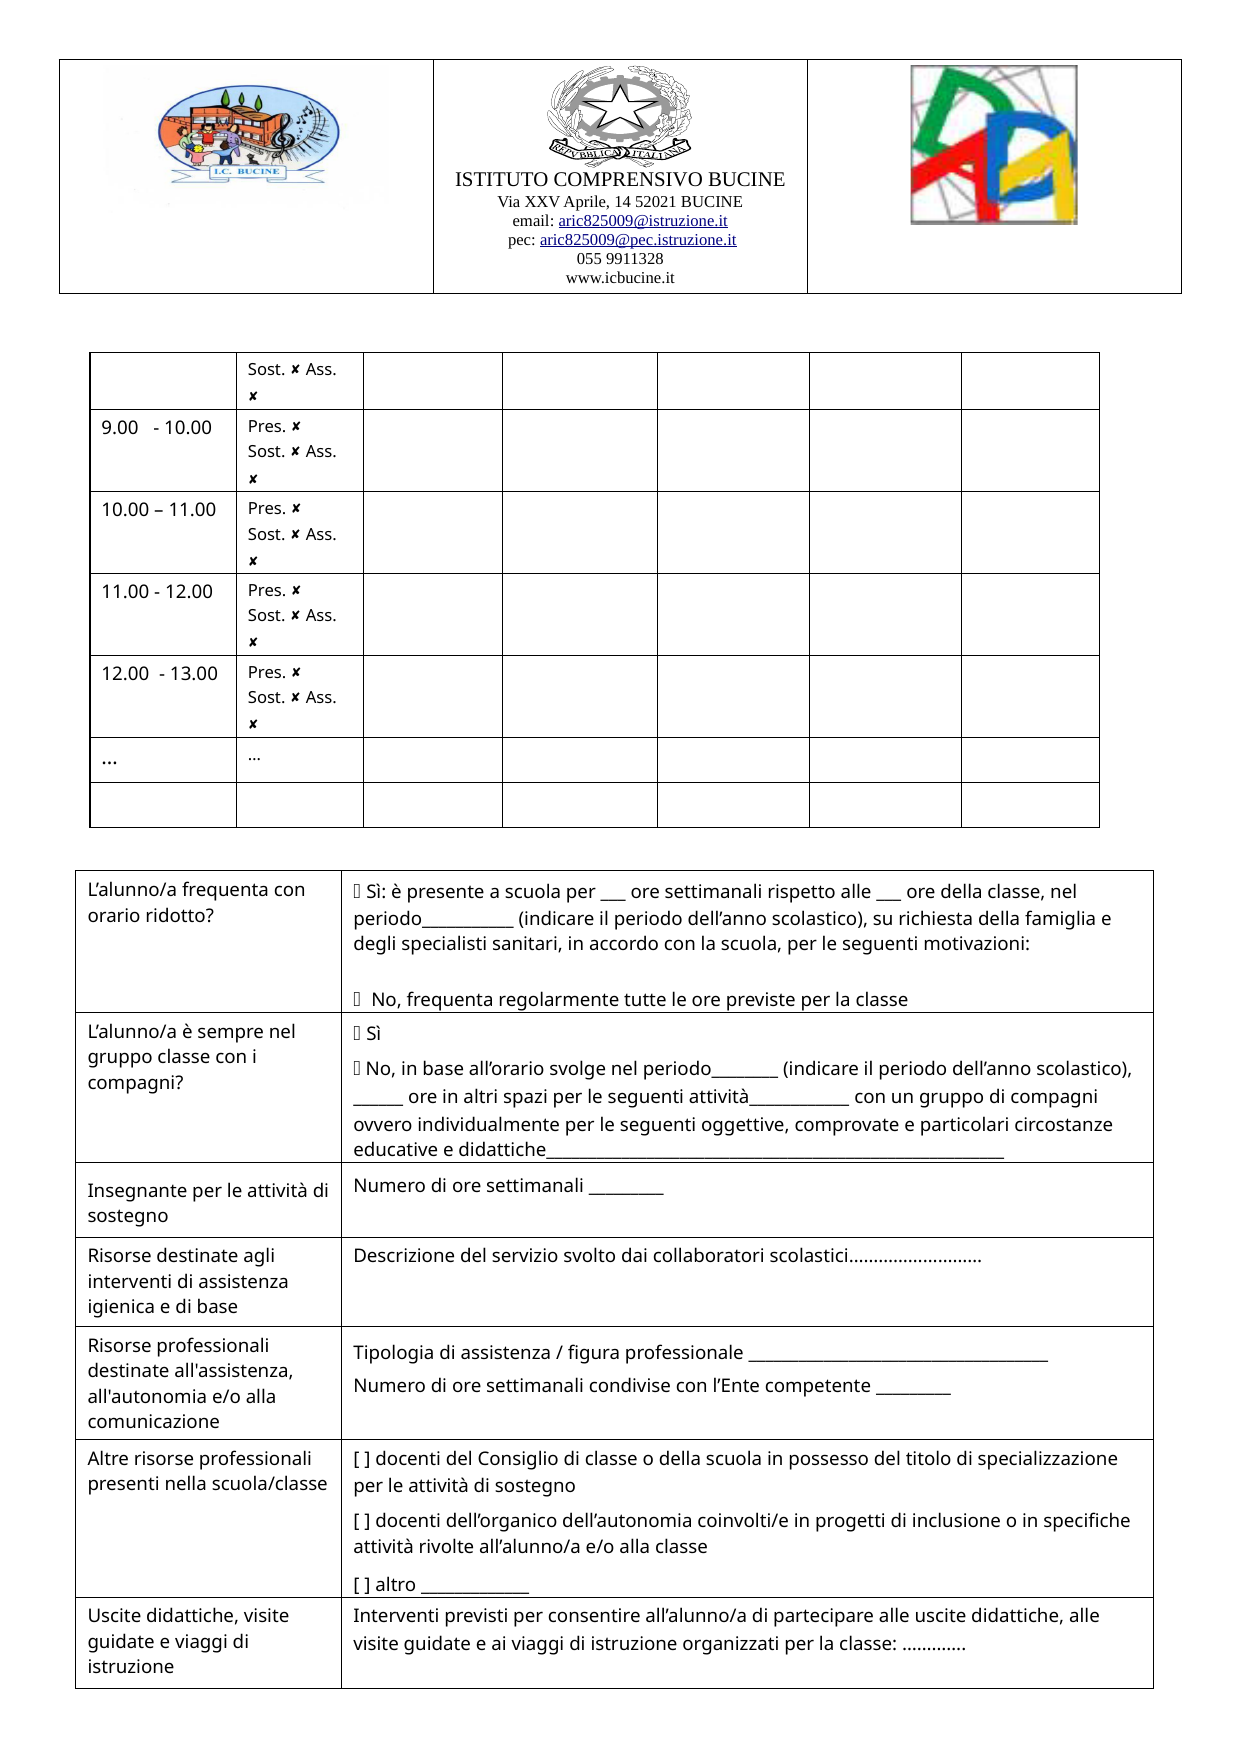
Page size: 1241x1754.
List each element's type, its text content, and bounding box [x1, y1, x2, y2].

table_cell [237, 783, 363, 827]
table_cell 12.00 - 13.00 [91, 656, 236, 737]
table_cell [962, 738, 1099, 782]
table_cell [503, 656, 657, 737]
table_cell [658, 353, 809, 409]
table_cell [91, 783, 236, 827]
table_cell [962, 410, 1099, 491]
table_cell … [237, 738, 363, 782]
table_cell [503, 738, 657, 782]
table_cell 10.00 – 11.00 [91, 492, 236, 573]
table_cell [810, 353, 961, 409]
table_cell Risorse destinate agli interventi di assistenza igienica e di base [76, 1238, 341, 1326]
table_cell Insegnante per le attività di sostegno [76, 1163, 341, 1237]
table_cell [503, 783, 657, 827]
table_cell [658, 738, 809, 782]
table_cell [364, 574, 502, 655]
table_cell Uscite didattiche, visite guidate e viaggi di istruzione [76, 1598, 341, 1688]
table_cell Risorse professionali destinate all'assistenza, all'autonomia e/o alla comunicazione [76, 1327, 341, 1439]
table_cell Pres.  Sost.  Ass.  [237, 574, 363, 655]
table_cell [810, 574, 961, 655]
table_cell L’alunno/a è sempre nel gruppo classe con i compagni? [76, 1013, 341, 1162]
table_cell Pres.  Sost.  Ass.  [237, 410, 363, 491]
table_cell [ ] docenti del Consiglio di classe o della scuola in possesso del titolo di specializzazione per le attività di sostegno [ ] docenti dell’organico dell’autonomia coinvolti/e in progetti di inclusione o in specifiche attività rivolte all’alunno/a e/o alla classe [ ] altro _____________ [342, 1440, 1153, 1597]
table_cell [503, 492, 657, 573]
table_cell [962, 492, 1099, 573]
table_cell [810, 410, 961, 491]
table_cell [658, 492, 809, 573]
table_header  Sì: è presente a scuola per ___ ore settimanali rispetto alle ___ ore della classe, nel periodo___________ (indicare il periodo dell’anno scolastico), su richiesta della famiglia e degli specialisti sanitari, in accordo con la scuola, per le seguenti motivazioni: No, frequenta regolarmente tutte le ore previste per la classe [342, 871, 1153, 1012]
table_cell Altre risorse professionali presenti nella scuola/classe [76, 1440, 341, 1597]
table_cell [503, 353, 657, 409]
table_cell [503, 410, 657, 491]
table_cell 9.00 - 10.00 [91, 410, 236, 491]
table_cell Interventi previsti per consentire all’alunno/a di partecipare alle uscite didattiche, alle visite guidate e ai viaggi di istruzione organizzati per la classe: …………. [342, 1598, 1153, 1688]
table_cell [962, 783, 1099, 827]
table_cell [810, 492, 961, 573]
table_header L’alunno/a frequenta con orario ridotto? [76, 871, 341, 1012]
table_cell Descrizione del servizio svolto dai collaboratori scolastici……………………… [342, 1238, 1153, 1326]
table_cell [503, 574, 657, 655]
table_cell [364, 410, 502, 491]
table_cell [962, 353, 1099, 409]
table_cell [658, 574, 809, 655]
table_cell [962, 656, 1099, 737]
table_cell [364, 353, 502, 409]
table_cell [658, 783, 809, 827]
table_cell [810, 783, 961, 827]
table_cell [364, 783, 502, 827]
picture [103, 65, 389, 213]
table_cell … [91, 738, 236, 782]
table_cell [91, 353, 236, 409]
table_cell Tipologia di assistenza / figura professionale ____________________________________ Numero di ore settimanali condivise con l’Ente competente _________ [342, 1327, 1153, 1439]
table_cell Sost.  Ass.  [237, 353, 363, 409]
table_cell Pres.  Sost.  Ass.  [237, 656, 363, 737]
table_cell [364, 492, 502, 573]
table_cell [658, 656, 809, 737]
table_cell 11.00 - 12.00 [91, 574, 236, 655]
picture [910, 65, 1078, 225]
table_cell [364, 738, 502, 782]
table_cell Numero di ore settimanali _________ [342, 1163, 1153, 1237]
table_cell  Sì  No, in base all’orario svolge nel periodo________ (indicare il periodo dell’anno scolastico), ______ ore in altri spazi per le seguenti attività____________ con un gruppo di compagni ovvero individualmente per le seguenti oggettive, comprovate e particolari circostanze educative e didattiche_______________________________________________________ [342, 1013, 1153, 1162]
table_cell Pres.  Sost.  Ass.  [237, 492, 363, 573]
table_cell [810, 656, 961, 737]
table_cell [364, 656, 502, 737]
table_cell [810, 738, 961, 782]
table_cell [658, 410, 809, 491]
table_cell [962, 574, 1099, 655]
